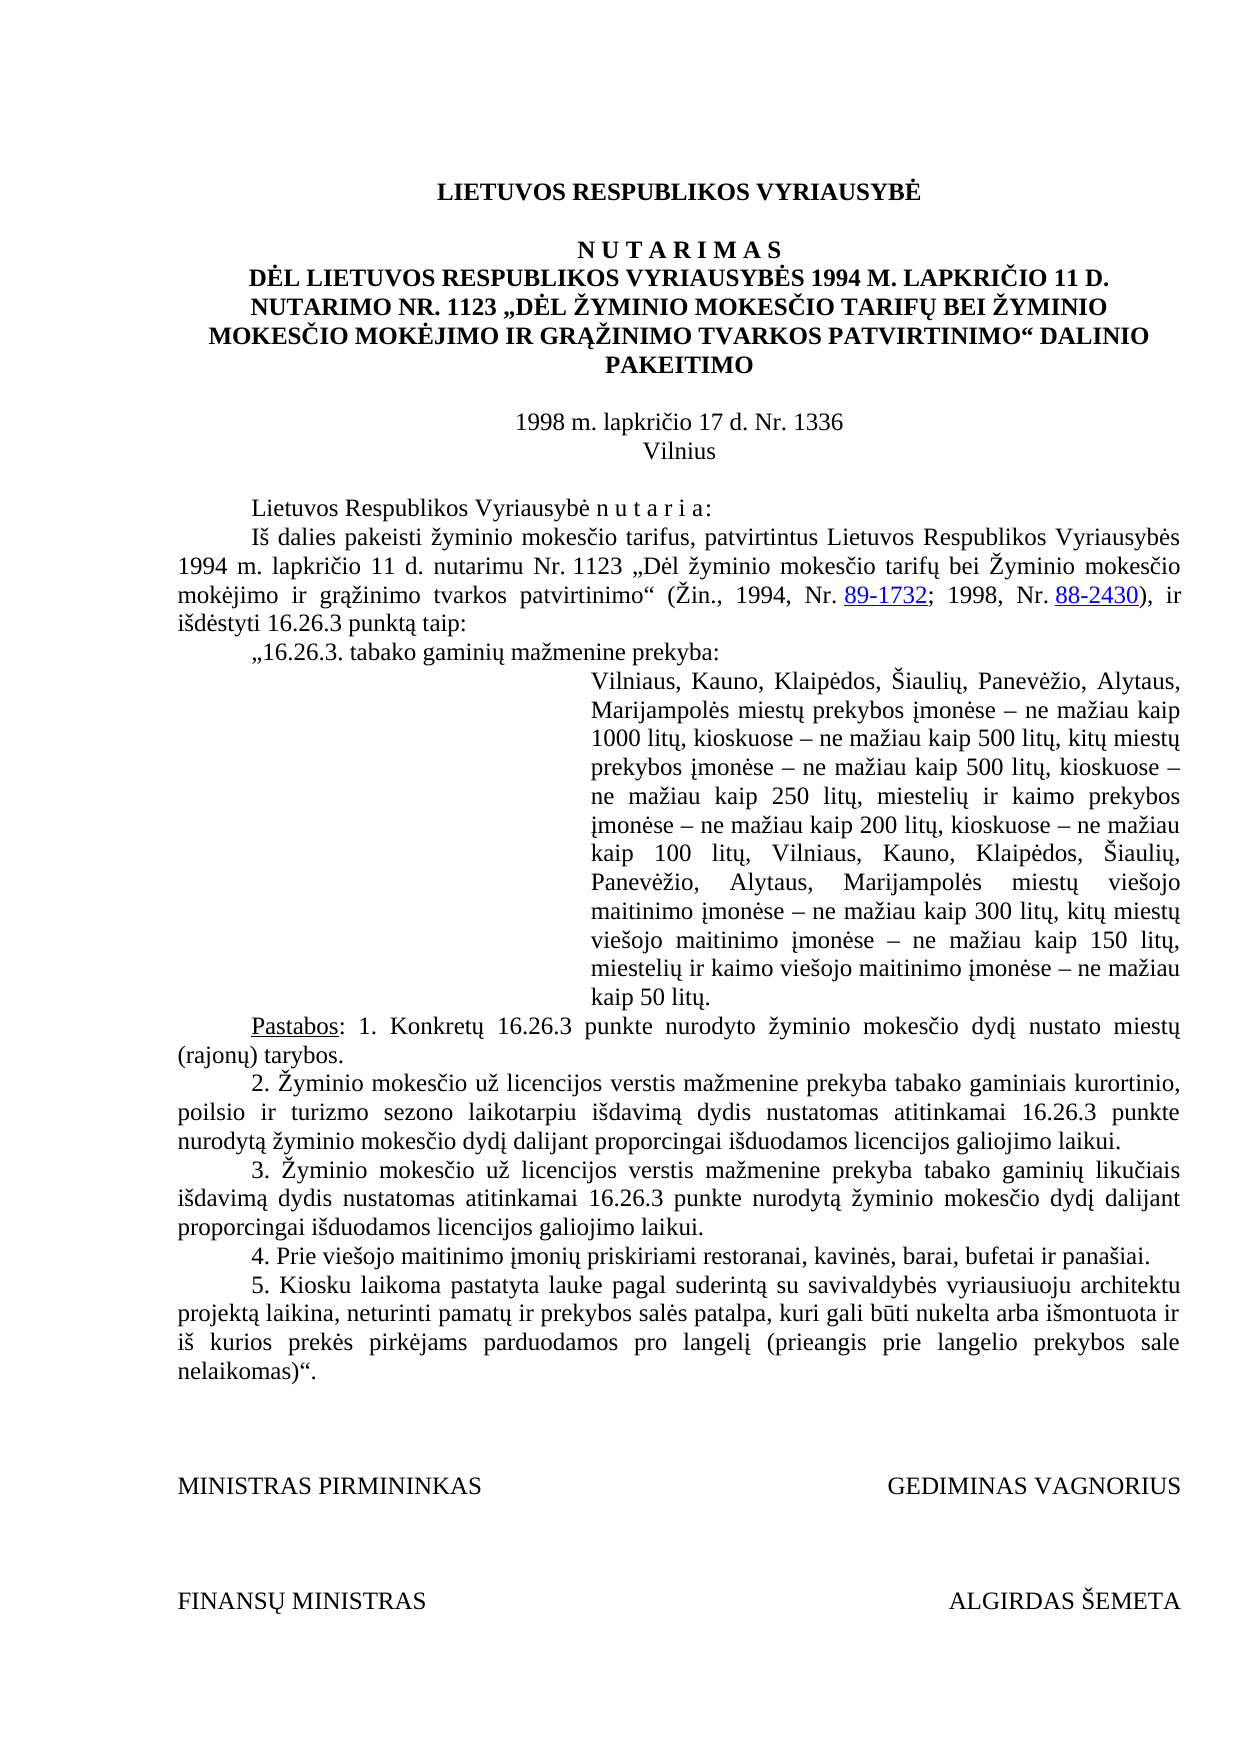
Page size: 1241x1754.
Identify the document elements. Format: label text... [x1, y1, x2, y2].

text 5. Kiosku laikoma pastatyta lauke pagal suderintą su savivaldybės vyriausiuoju architektu projektą laikina, neturinti pamatų ir prekybos salės patalpa, kuri gali būti nukelta arba išmontuota ir iš kurios prekės pirkėjams parduodamos pro langelį (prieangis prie langelio prekybos sale nelaikomas)“. [177, 1270, 1181, 1385]
text LIETUVOS RESPUBLIKOS VYRIAUSYBĖ [177, 177, 1181, 206]
text MINISTRAS PIRMININKAS GEDIMINAS VAGNORIUS [177, 1471, 1181, 1500]
text Iš dalies pakeisti žyminio mokesčio tarifus, patvirtintus Lietuvos Respublikos Vyriausybės 1994 m. lapkričio 11 d. nutarimu Nr. 1123 „Dėl žyminio mokesčio tarifų bei Žyminio mokesčio mokėjimo ir grąžinimo tvarkos patvirtinimo“ (Žin., 1994, Nr. 89-1732; 1998, Nr. 88-2430), ir išdėstyti 16.26.3 punktą taip: [177, 522, 1181, 637]
text DĖL LIETUVOS RESPUBLIKOS VYRIAUSYBĖS 1994 M. LAPKRIČIO 11 D. NUTARIMO NR. 1123 „DĖL ŽYMINIO MOKESČIO TARIFŲ BEI ŽYMINIO MOKESČIO MOKĖJIMO IR GRĄŽINIMO TVARKOS PATVIRTINIMO“ DALINIO PAKEITIMO [177, 263, 1181, 378]
text N U T A R I M A S [177, 235, 1181, 263]
text Lietuvos Respublikos Vyriausybė nutaria: [177, 493, 1181, 522]
text Pastabos: 1. Konkretų 16.26.3 punkte nurodyto žyminio mokesčio dydį nustato miestų (rajonų) tarybos. [177, 1011, 1181, 1068]
text 3. Žyminio mokesčio už licencijos verstis mažmenine prekyba tabako gaminių likučiais išdavimą dydis nustatomas atitinkamai 16.26.3 punkte nurodytą žyminio mokesčio dydį dalijant proporcingai išduodamos licencijos galiojimo laikui. [177, 1155, 1181, 1241]
text „16.26.3. tabako gaminių mažmenine prekyba: [177, 637, 1181, 666]
text 2. Žyminio mokesčio už licencijos verstis mažmenine prekyba tabako gaminiais kurortinio, poilsio ir turizmo sezono laikotarpiu išdavimą dydis nustatomas atitinkamai 16.26.3 punkte nurodytą žyminio mokesčio dydį dalijant proporcingai išduodamos licencijos galiojimo laikui. [177, 1068, 1181, 1155]
text 4. Prie viešojo maitinimo įmonių priskiriami restoranai, kavinės, barai, bufetai ir panašiai. [177, 1241, 1181, 1270]
text Vilnius [177, 436, 1181, 465]
text 1998 m. lapkričio 17 d. Nr. 1336 [177, 407, 1181, 436]
text Vilniaus, Kauno, Klaipėdos, Šiaulių, Panevėžio, Alytaus, Marijampolės miestų prekybos įmonėse – ne mažiau kaip 1000 litų, kioskuose – ne mažiau kaip 500 litų, kitų miestų prekybos įmonėse – ne mažiau kaip 500 litų, kioskuose – ne mažiau kaip 250 litų, miestelių ir kaimo prekybos įmonėse – ne mažiau kaip 200 litų, kioskuose – ne mažiau kaip 100 litų, Vilniaus, Kauno, Klaipėdos, Šiaulių, Panevėžio, Alytaus, Marijampolės miestų viešojo maitinimo įmonėse – ne mažiau kaip 300 litų, kitų miestų viešojo maitinimo įmonėse – ne mažiau kaip 150 litų, miestelių ir kaimo viešojo maitinimo įmonėse – ne mažiau kaip 50 litų. [591, 666, 1181, 1011]
text FINANSŲ MINISTRAS ALGIRDAS ŠEMETA [177, 1586, 1181, 1615]
